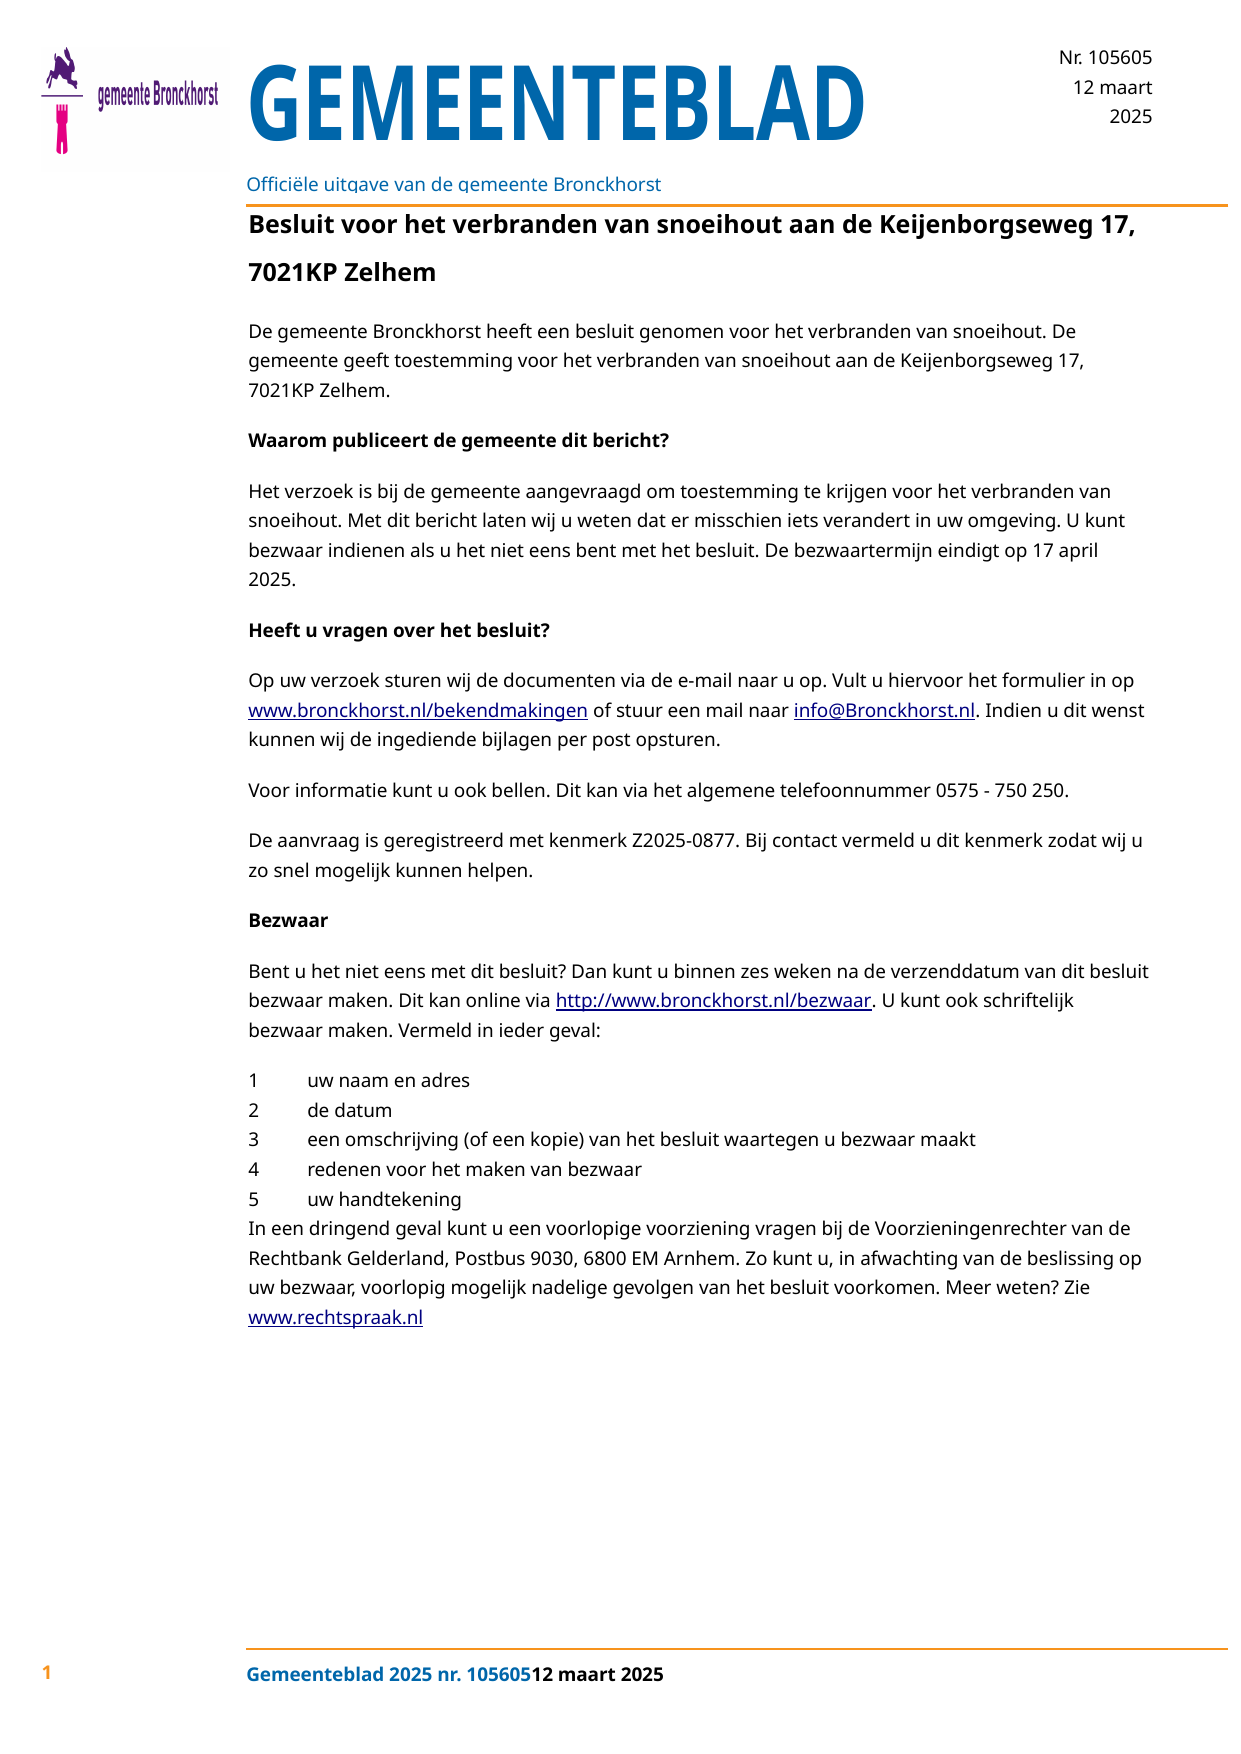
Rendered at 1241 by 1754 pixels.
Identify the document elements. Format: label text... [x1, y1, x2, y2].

list uw naam en adres [248, 1067, 1152, 1093]
list uw handtekening [248, 1186, 1152, 1212]
text Bent u het niet eens met dit besluit? Dan kunt u binnen zes weken na de verzenddatum van dit besluit bezwaar maken. Dit kan online via http://www.bronckhorst.nl/bezwaar. U kunt ook schriftelijk bezwaar maken. Vermeld in ieder geval: [248, 958, 1152, 1043]
picture [41, 47, 231, 172]
text De gemeente Bronckhorst heeft een besluit genomen voor het verbranden van snoeihout. De gemeente geeft toestemming voor het verbranden van snoeihout aan de Keijenborgseweg 17, 7021KP Zelhem. [248, 318, 1152, 403]
text Voor informatie kunt u ook bellen. Dit kan via het algemene telefoonnummer 0575 - 750 250. [248, 777, 1152, 803]
text Heeft u vragen over het besluit? [248, 617, 1152, 643]
text Waarom publiceert de gemeente dit bericht? [248, 427, 1152, 453]
list de datum [248, 1097, 1152, 1123]
text In een dringend geval kunt u een voorlopige voorziening vragen bij de Voorzieningenrechter van de Rechtbank Gelderland, Postbus 9030, 6800 EM Arnhem. Zo kunt u, in afwachting van de beslissing op uw bezwaar, voorlopig mogelijk nadelige gevolgen van het besluit voorkomen. Meer weten? Zie www.rechtspraak.nl [248, 1215, 1152, 1330]
text Besluit voor het verbranden van snoeihout aan de Keijenborgseweg 17, 7021KP Zelhem [248, 207, 1152, 288]
text De aanvraag is geregistreerd met kenmerk Z2025-0877. Bij contact vermeld u dit kenmerk zodat wij u zo snel mogelijk kunnen helpen. [248, 827, 1152, 883]
list redenen voor het maken van bezwaar [248, 1156, 1152, 1182]
text Op uw verzoek sturen wij de documenten via de e-mail naar u op. Vult u hiervoor het formulier in op www.bronckhorst.nl/bekendmakingen of stuur een mail naar info@Bronckhorst.nl. Indien u dit wenst kunnen wij de ingediende bijlagen per post opsturen. [248, 667, 1152, 752]
text Bezwaar [248, 907, 1152, 933]
list een omschrijving (of een kopie) van het besluit waartegen u bezwaar maakt [248, 1127, 1152, 1152]
text Het verzoek is bij de gemeente aangevraagd om toestemming te krijgen voor het verbranden van snoeihout. Met dit bericht laten wij u weten dat er misschien iets verandert in uw omgeving. U kunt bezwaar indienen als u het niet eens bent met het besluit. De bezwaartermijn eindigt op 17 april 2025. [248, 478, 1152, 592]
